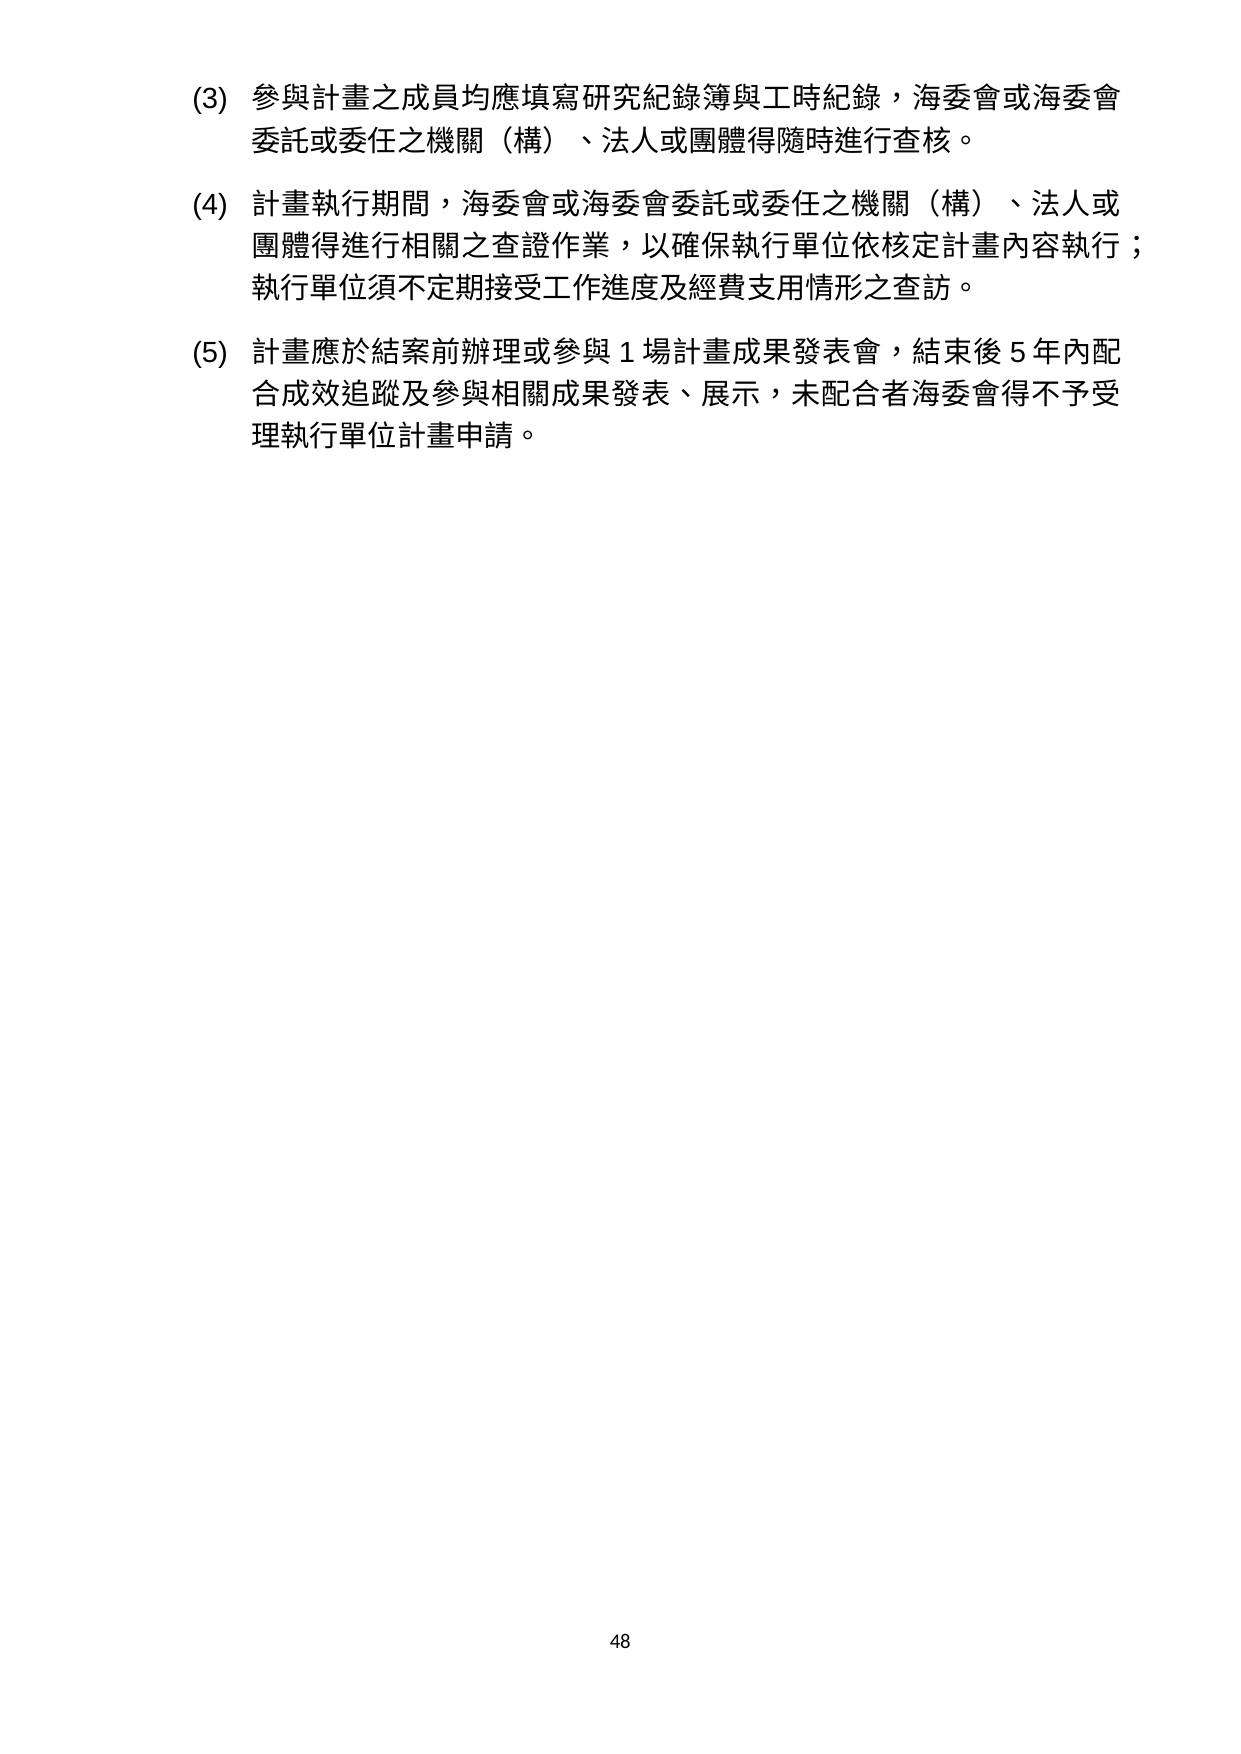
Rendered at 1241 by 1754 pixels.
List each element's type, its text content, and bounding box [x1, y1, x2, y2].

list 計畫執行期間，海委會或海委會委託或委任之機關（構）、法人或團體得進行相關之查證作業，以確保執行單位依核定計畫內容執行；執行單位須不定期接受工作進度及經費支用情形之查訪。 [192, 180, 1122, 307]
list 參與計畫之成員均應填寫研究紀錄簿與工時紀錄，海委會或海委會委託或委任之機關（構）、法人或團體得隨時進行查核。 [192, 75, 1122, 159]
list 計畫應於結案前辦理或參與1場計畫成果發表會，結束後5年內配合成效追蹤及參與相關成果發表、展示，未配合者海委會得不予受理執行單位計畫申請。 [192, 328, 1122, 455]
